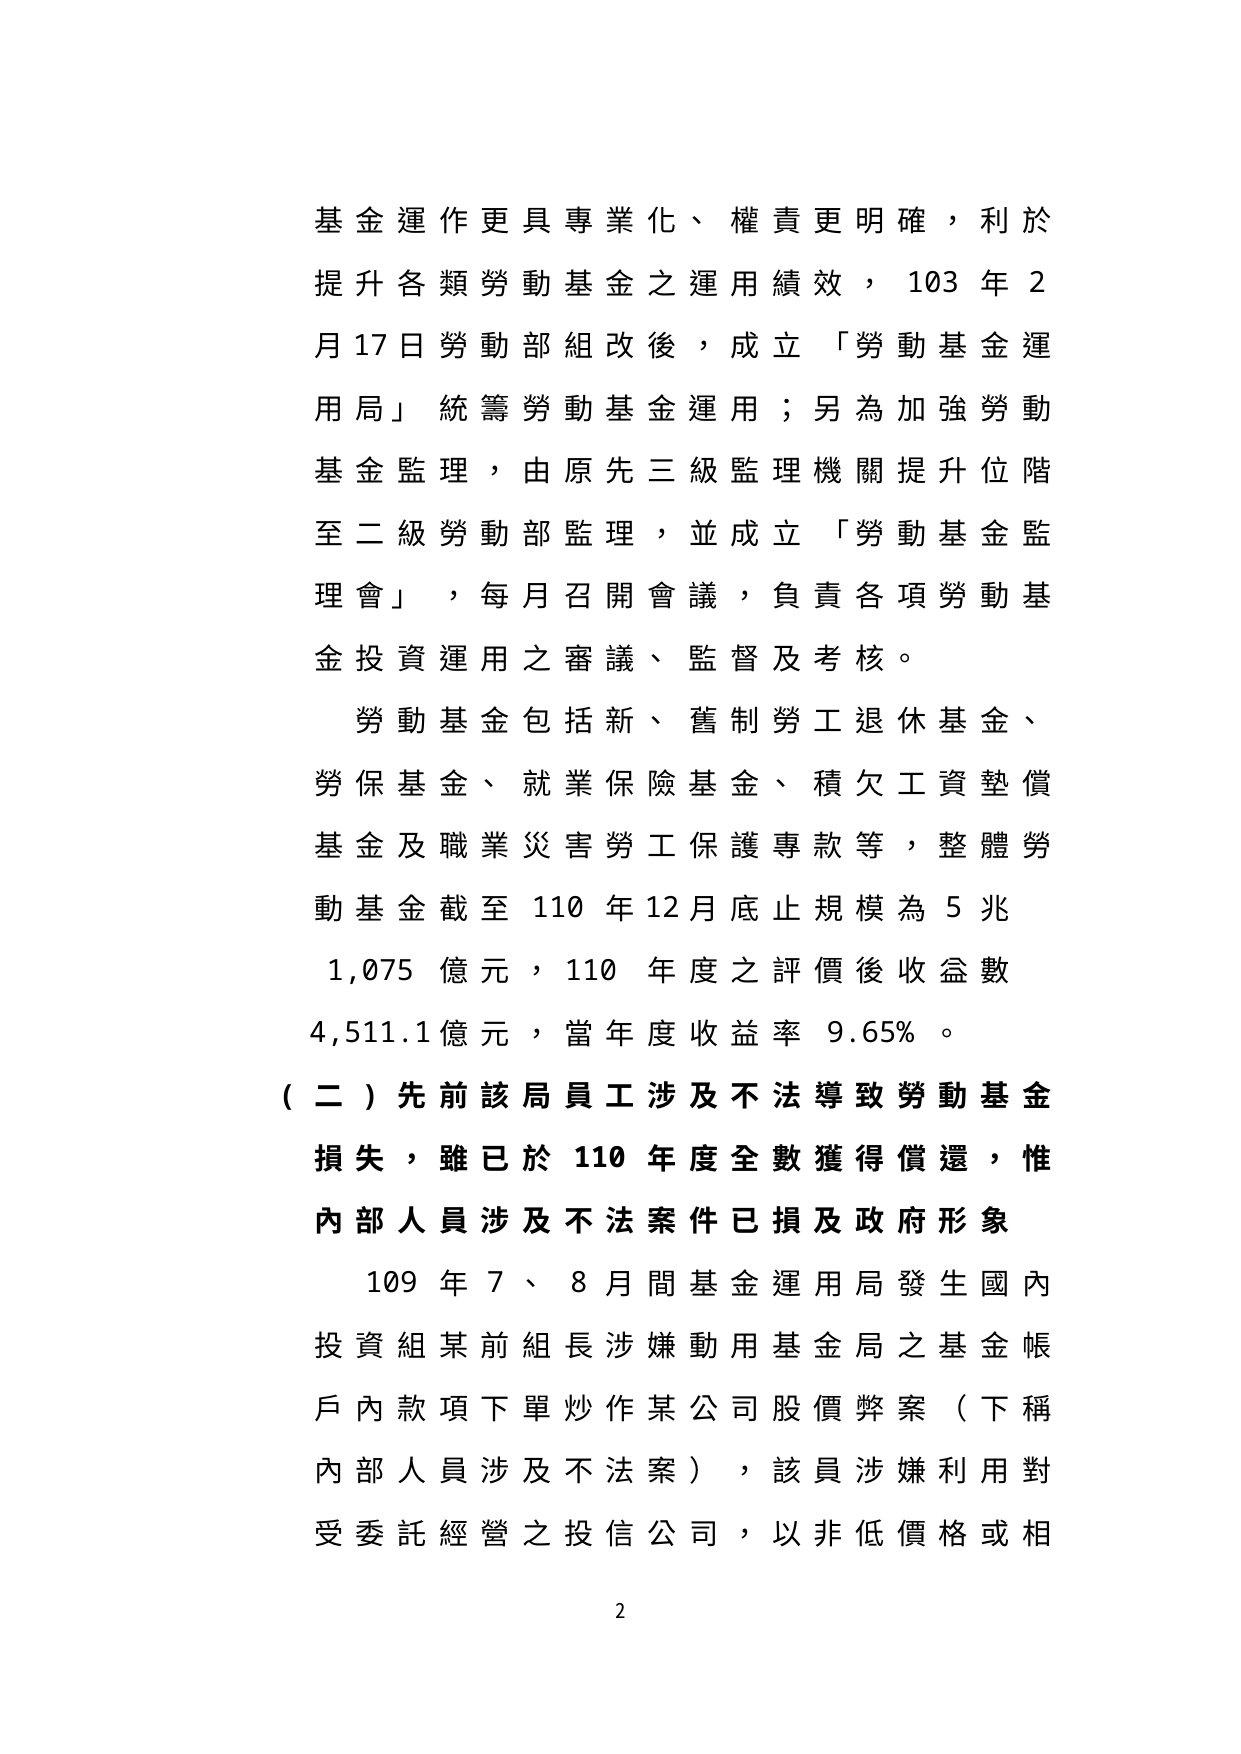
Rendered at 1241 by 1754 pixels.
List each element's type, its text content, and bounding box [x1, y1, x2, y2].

text 109年7、8月間基金運用局發生國內投資組某前組長涉嫌動用基金局之基金帳戶內款項下單炒作某公司股價弊案（下稱內部人員涉及不法案），該員涉嫌利用對受委託經營之投信公司，以非低價格或相對高檔之約定可成交價格進場買入特定公司(遠○公司)股票，造成勞動基金損失，案經臺灣臺北地方檢察署於110年2月8日依貪污治罪條例、違反證券交易法、證券投資信託及顧問法等罪起訴相關涉案人員共12人，基金運用局於同日記該員二大過，並予以免職處分，該案循司法程序辦理。 [271, 1240, 1058, 1552]
text 基金運作更具專業化、權責更明確，利於提升各類勞動基金之運用績效，103年2月17日勞動部組改後，成立「勞動基金運用局」統籌勞動基金運用；另為加強勞動基金監理，由原先三級監理機關提升位階至二級勞動部監理，並成立「勞動基金監理會」，每月召開會議，負責各項勞動基金投資運用之審議、監督及考核。 [271, 177, 1058, 677]
text (二)先前該局員工涉及不法導致勞動基金損失，雖已於110年度全數獲得償還，惟內部人員涉及不法案件已損及政府形象 [242, 1052, 1058, 1240]
text 勞動基金包括新、舊制勞工退休基金、勞保基金、就業保險基金、積欠工資墊償基金及職業災害勞工保護專款等，整體勞動基金截至110年12月底止規模為5兆1,075億元，110 年度之評價後收益數4,511.1億元，當年度收益率9.65%。 [271, 677, 1058, 1052]
